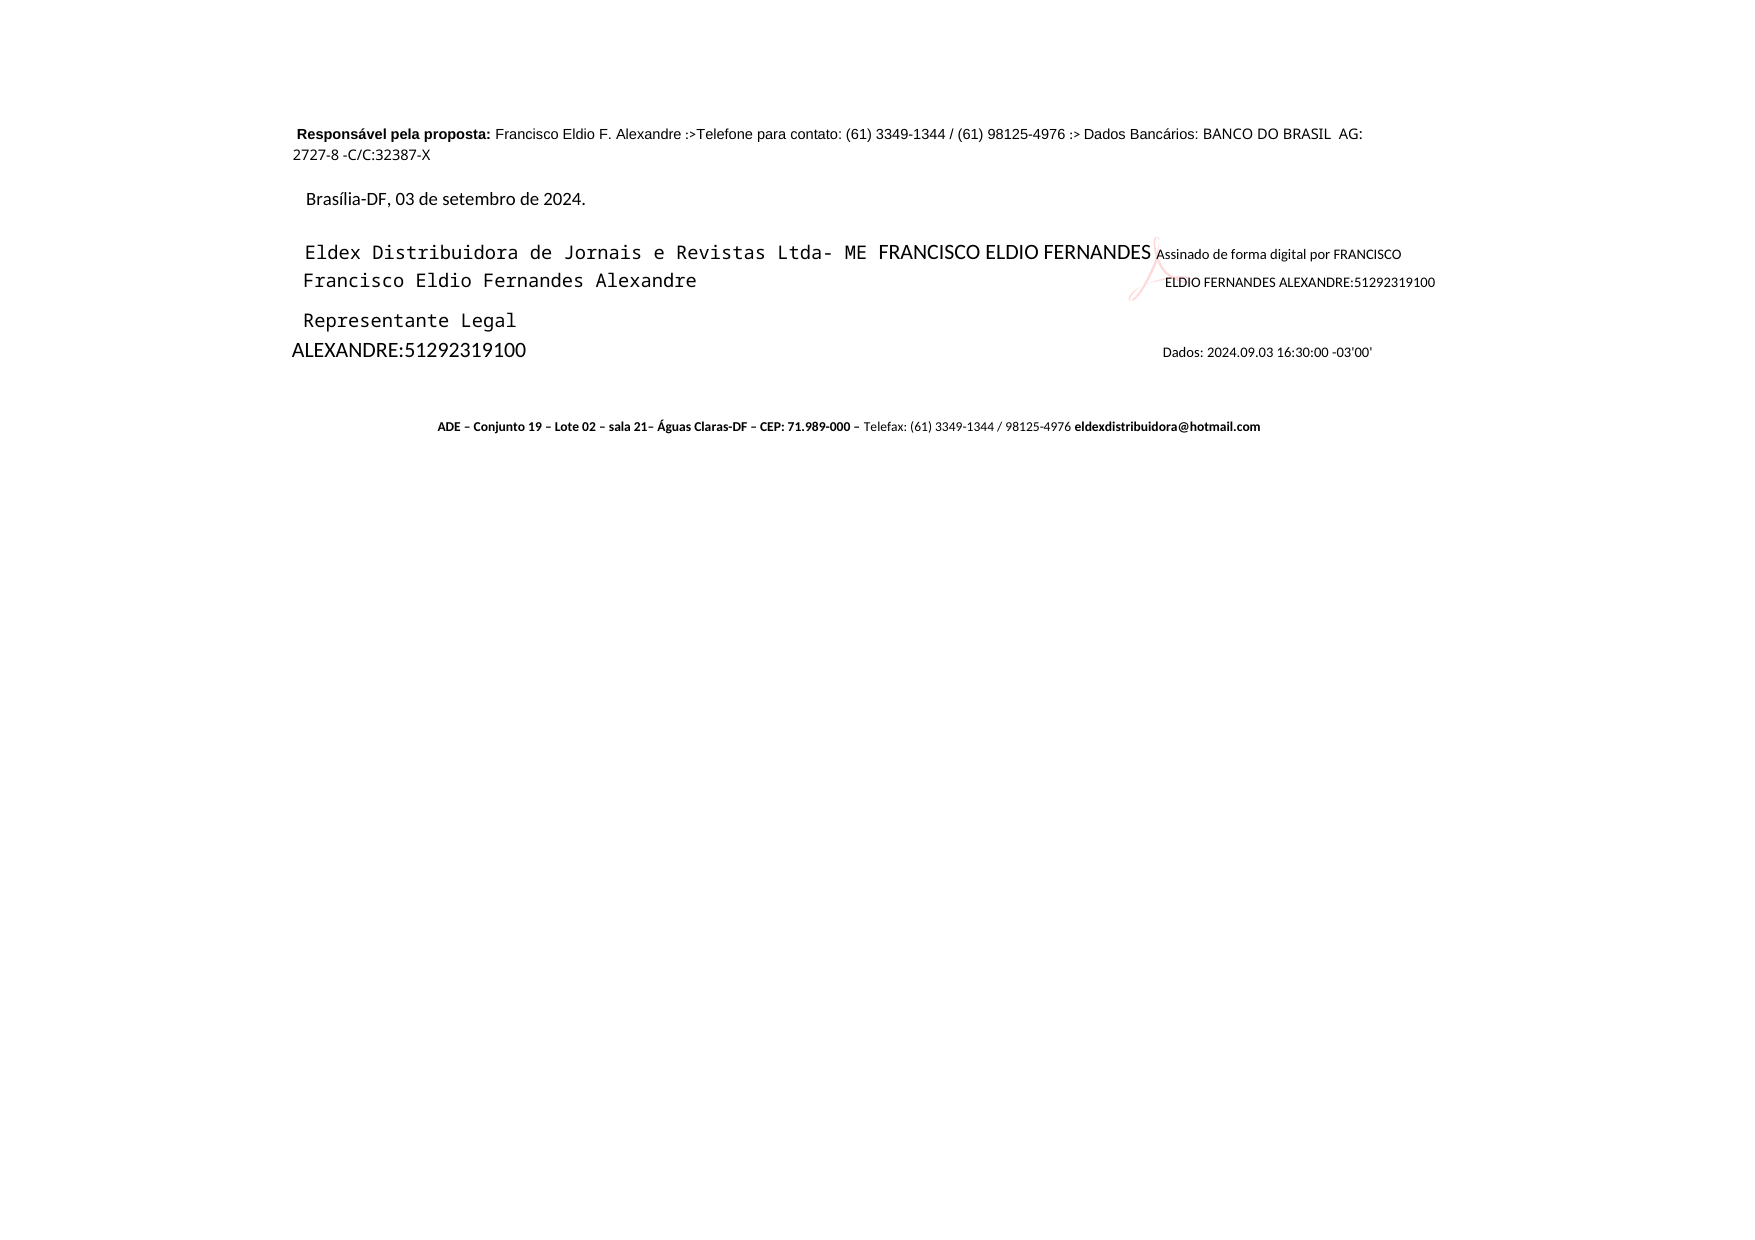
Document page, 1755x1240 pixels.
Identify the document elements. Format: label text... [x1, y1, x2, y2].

text Eldex Distribuidora de Jornais e Revistas Ltda- ME FRANCISCO ELDIO FERNANDES [293, 238, 1155, 264]
text Responsável pela proposta: Francisco Eldio F. Alexandre :>Telefone para contato: (61) 3349-1344 / (61) 98125-4976 :> Dados Bancários: BANCO DO BRASIL AG: 2727-8 -C/C:32387-X [293, 124, 1401, 165]
text Representante Legal ALEXANDRE:51292319100 Dados: 2024.09.03 16:30:00 -03'00' [292, 303, 1528, 363]
text ELDIO FERNANDES ALEXANDRE:51292319100 [1142, 267, 1528, 293]
text ADE – Conjunto 19 – Lote 02 – sala 21– Águas Claras-DF – CEP: 71.989-000 – Telefax: (61) 3349-1344 / 98125-4976 eldexdistribuidora@hotmail.com [437, 418, 1528, 434]
text Assinado de forma digital por FRANCISCO [1158, 238, 1528, 264]
text Brasília-DF, 03 de setembro de 2024. [293, 188, 1528, 211]
text Francisco Eldio Fernandes Alexandre [292, 267, 1151, 293]
